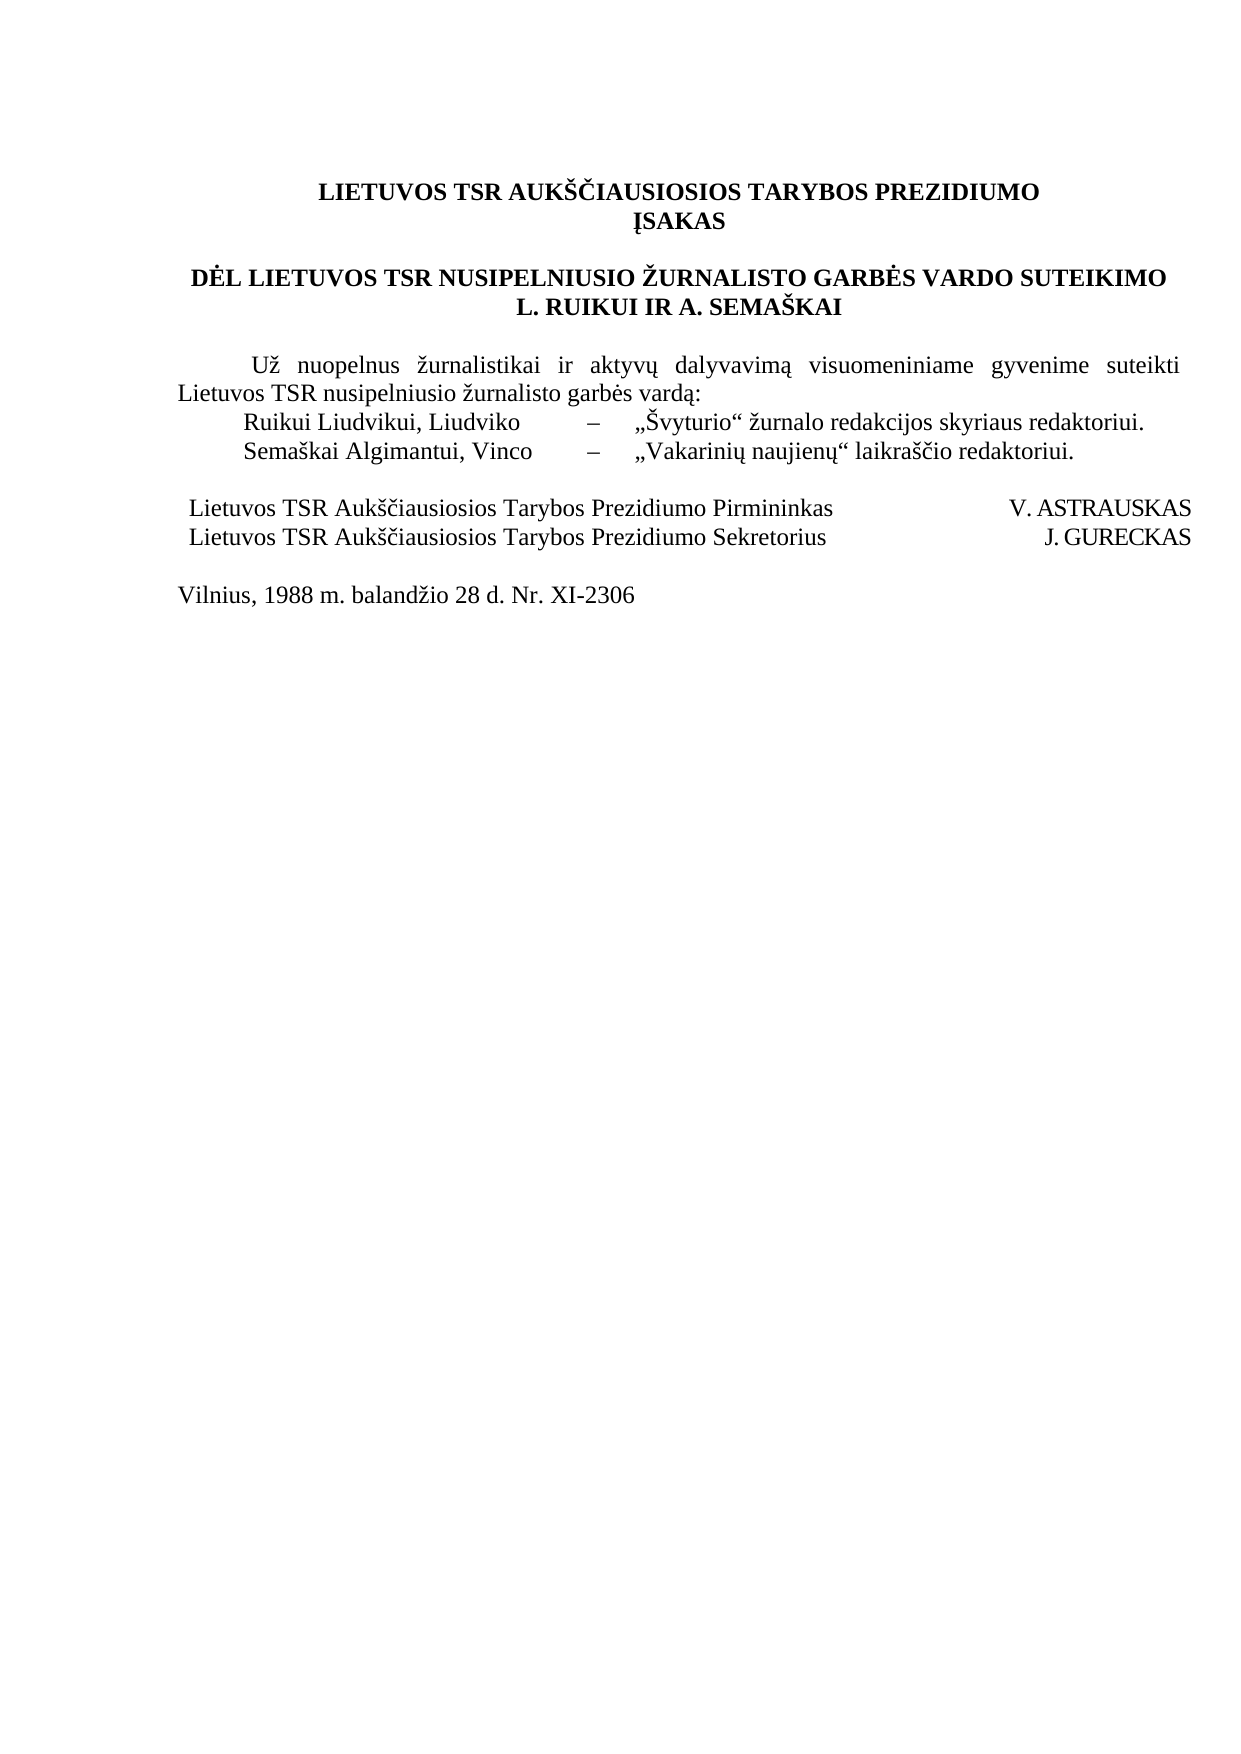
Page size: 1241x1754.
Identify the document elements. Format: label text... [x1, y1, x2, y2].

table_cell J. GURECKAS [966, 522, 977, 551]
table_cell „Vakarinių naujienų“ laikraščio redaktoriui. [623, 436, 1181, 465]
table_header Ruikui Liudvikui, Liudviko [155, 407, 569, 436]
table_header V. ASTRAUSKAS [966, 494, 977, 522]
text LIETUVOS TSR AUKŠČIAUSIOSIOS TARYBOS PREZIDIUMO [177, 177, 1181, 206]
table_cell J. GURECKAS [1193, 522, 1204, 551]
table_header [1156, 407, 1181, 436]
text Už nuopelnus žurnalistikai ir aktyvų dalyvavimą visuomeniniame gyvenime suteikti Lietuvos TSR nusipelniusio žurnalisto garbės vardą: [177, 350, 1181, 407]
text ĮSAKAS [177, 206, 1181, 235]
table_header – [570, 407, 623, 436]
text Vilnius, 1988 m. balandžio 28 d. Nr. XI-2306 [177, 580, 1181, 608]
table_cell – [570, 436, 623, 465]
text Dėl Lietuvos TSR nusipelniusio žurnalisto garbės vardo suteikimo L. Ruikui ir A. Semaškai [177, 263, 1181, 321]
table_header V. ASTRAUSKAS [1193, 494, 1204, 522]
table_cell Semaškai Algimantui, Vinco [155, 436, 569, 465]
table_header „Švyturio“ žurnalo redakcijos skyriaus redaktoriui. [623, 407, 1156, 436]
